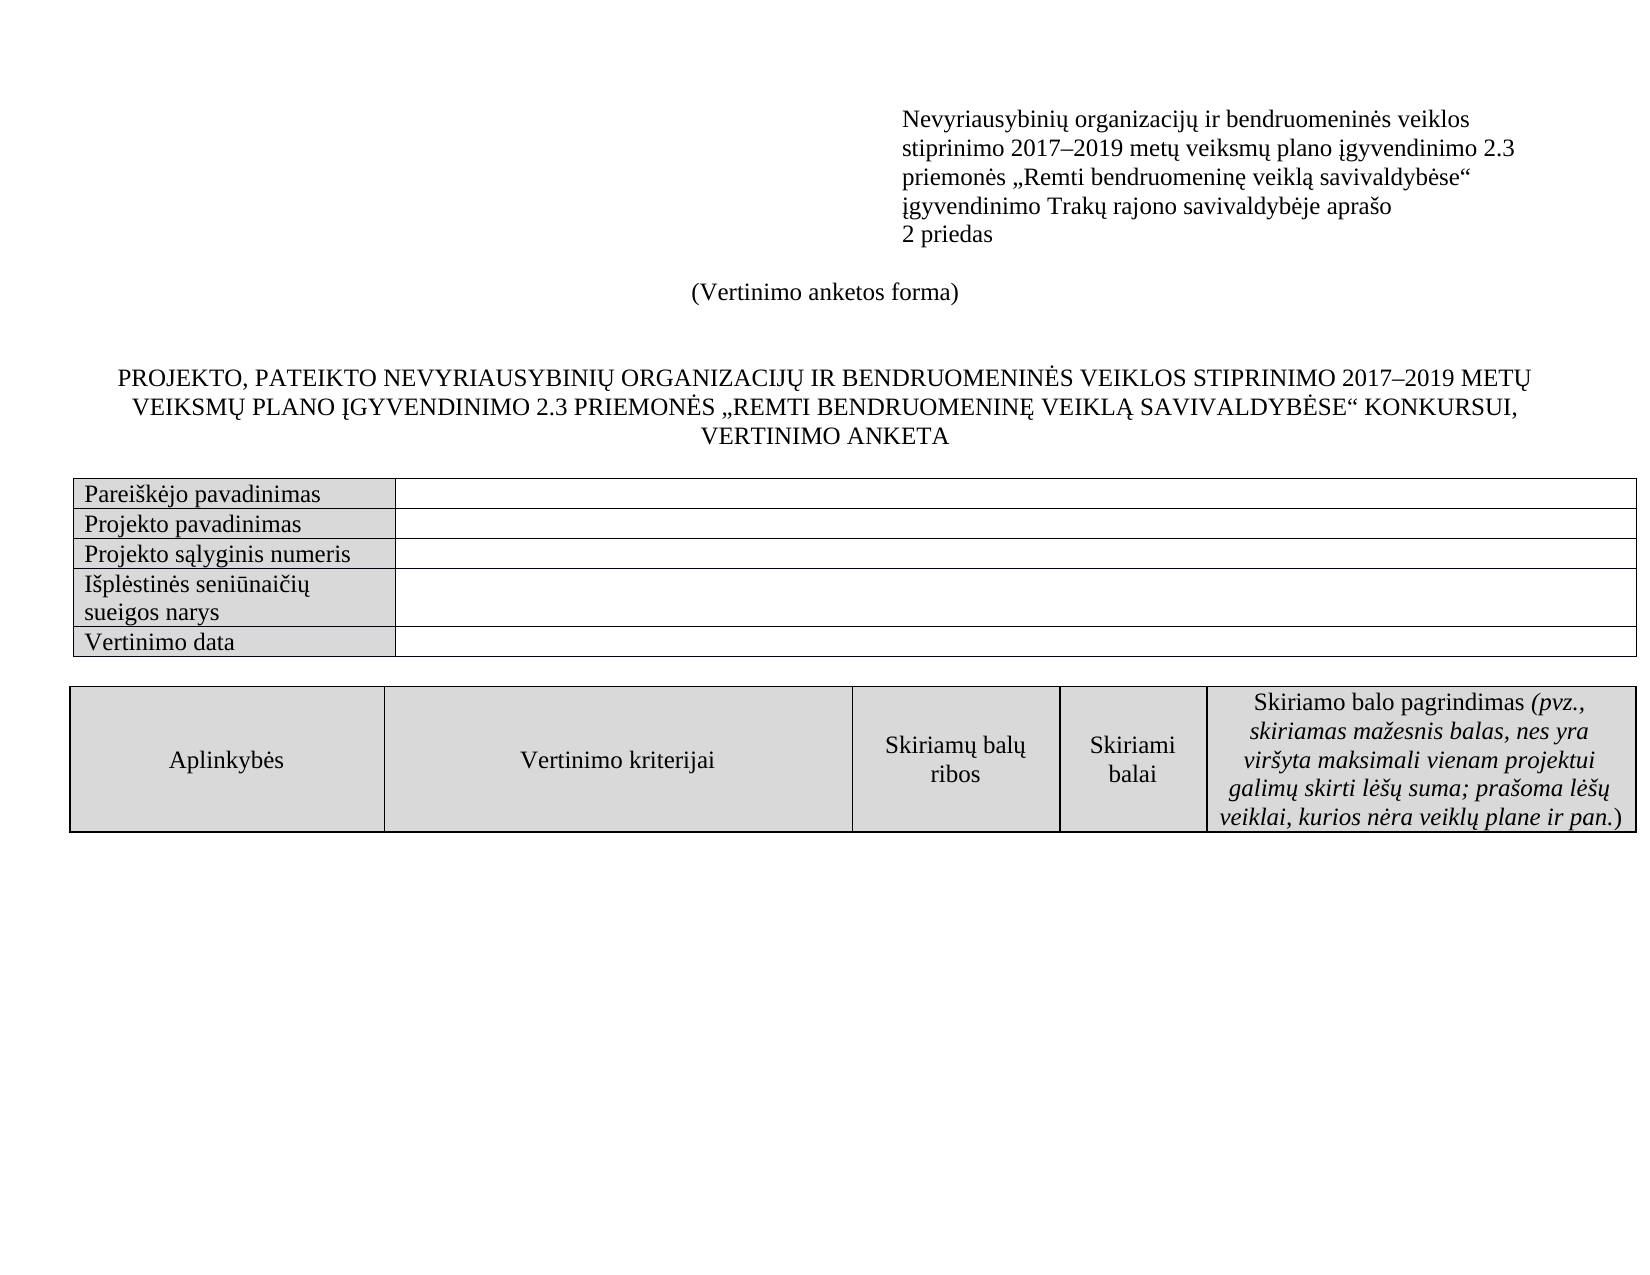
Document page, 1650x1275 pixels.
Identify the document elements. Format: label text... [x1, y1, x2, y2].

table_cell [396, 539, 1636, 568]
table_cell [396, 627, 1636, 656]
table_cell Išplėstinės seniūnaičių sueigos narys [74, 569, 395, 626]
text Nevyriausybinių organizacijų ir bendruomeninės veiklos stiprinimo 2017–2019 metų veiksmų plano įgyvendinimo 2.3 priemonės „Remti bendruomeninę veiklą savivaldybėse“ įgyvendinimo Trakų rajono savivaldybėje aprašo [902, 104, 1575, 219]
table_header Pareiškėjo pavadinimas [74, 479, 395, 508]
text PROJEKTO, PATEIKTO NEVYRIAUSYBINIŲ ORGANIZACIJŲ IR BENDRUOMENINĖS VEIKLOS STIPRINIMO 2017–2019 METŲ VEIKSMŲ PLANO ĮGYVENDINIMO 2.3 PRIEMONĖS „REMTI BENDRUOMENINĘ VEIKLĄ SAVIVALDYBĖSE“ KONKURSUI, VERTINIMO ANKETA [75, 363, 1575, 449]
text 2 priedas [902, 219, 1575, 248]
table_cell [396, 569, 1636, 626]
table_cell Vertinimo data [74, 627, 395, 656]
table_header Skiriami balai [1061, 687, 1206, 831]
table_header [396, 479, 1636, 508]
table_header Skiriamų balų ribos [853, 687, 1059, 831]
table_cell [396, 509, 1636, 538]
table_cell Projekto sąlyginis numeris [74, 539, 395, 568]
table_header Vertinimo kriterijai [385, 687, 852, 831]
table_header Skiriamo balo pagrindimas (pvz., skiriamas mažesnis balas, nes yra viršyta maksimali vienam projektui galimų skirti lėšų suma; prašoma lėšų veiklai, kurios nėra veiklų plane ir pan.) [1208, 687, 1635, 831]
text (Vertinimo anketos forma) [75, 277, 1575, 306]
table_header Aplinkybės [71, 687, 384, 831]
table_cell Projekto pavadinimas [74, 509, 395, 538]
